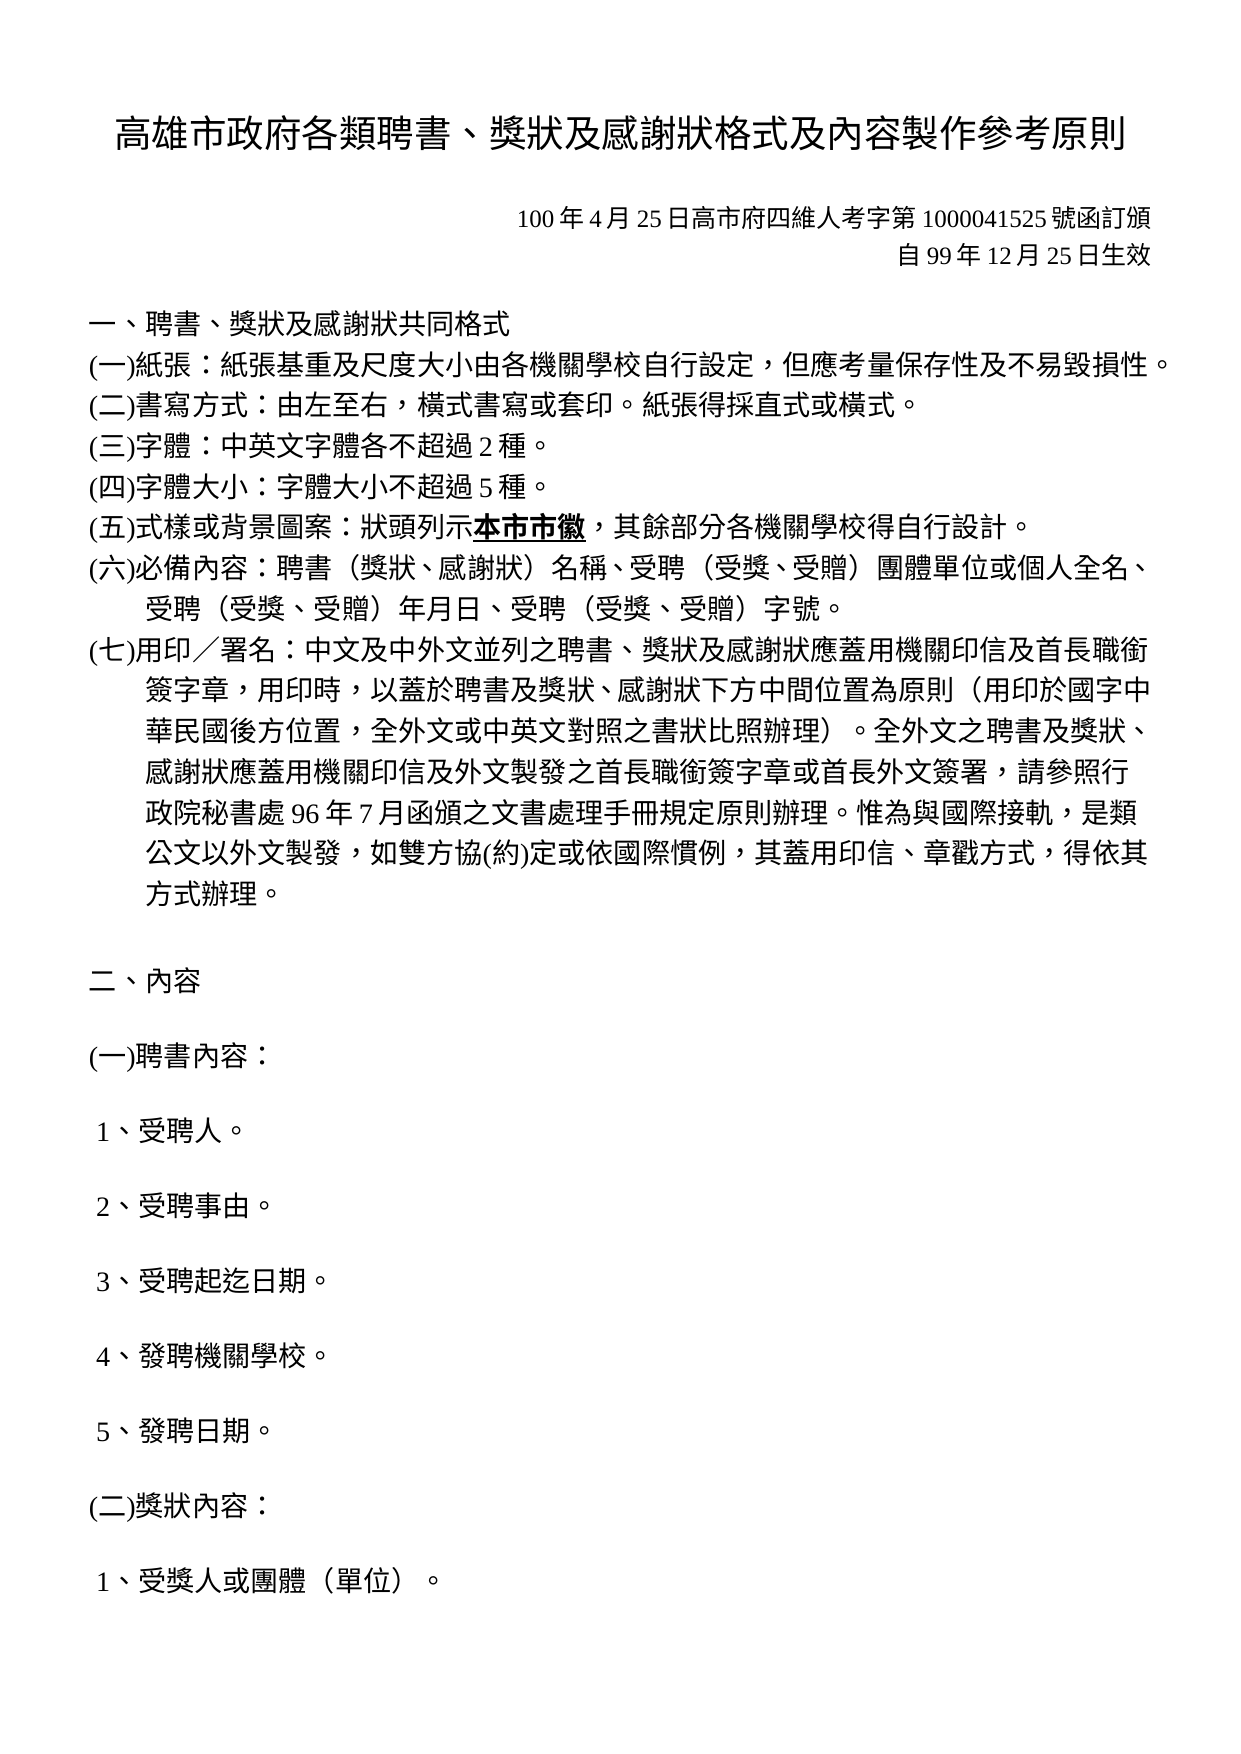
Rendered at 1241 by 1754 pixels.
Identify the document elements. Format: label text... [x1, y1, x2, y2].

text 高雄市政府各類聘書、獎狀及感謝狀格式及內容製作參考原則 [89, 93, 1152, 168]
text (二)書寫方式：由左至右，橫式書寫或套印。紙張得採直式或橫式。 (三)字體：中英文字體各不超過2種。 (四)字體大小：字體大小不超過5種。 (五)式樣或背景圖案：狀頭列示本市市徽，其餘部分各機關學校得自行設計。 [89, 383, 1152, 546]
text 一、聘書、獎狀及感謝狀共同格式 [89, 302, 1152, 342]
text (一)紙張：紙張基重及尺度大小由各機關學校自行設定，但應考量保存性及不易毀損性。 [89, 342, 1152, 383]
text 二、內容 (一)聘書內容： 1、受聘人。 2、受聘事由。 3、受聘起迄日期。 4、發聘機關學校。 5、發聘日期。 (二)獎狀內容： 1、受獎人或團體（單位）。 [89, 942, 1152, 1617]
text 100年4月25日高市府四維人考字第1000041525號函訂頒 自99年12月25日生效 [89, 197, 1152, 272]
text (七)用印／署名：中文及中外文並列之聘書、獎狀及感謝狀應蓋用機關印信及首長職銜簽字章，用印時，以蓋於聘書及獎狀、感謝狀下方中間位置為原則（用印於國字中華民國後方位置，全外文或中英文對照之書狀比照辦理）。全外文之聘書及獎狀、感謝狀應蓋用機關印信及外文製發之首長職銜簽字章或首長外文簽署，請參照行政院秘書處96年7月函頒之文書處理手冊規定原則辦理。惟為與國際接軌，是類公文以外文製發，如雙方協(約)定或依國際慣例，其蓋用印信、章戳方式，得依其方式辦理。 [89, 627, 1152, 913]
text (六)必備內容：聘書（獎狀、感謝狀）名稱、受聘（受獎、受贈）團體單位或個人全名、受聘（受獎、受贈）年月日、受聘（受獎、受贈）字號。 [89, 546, 1152, 627]
